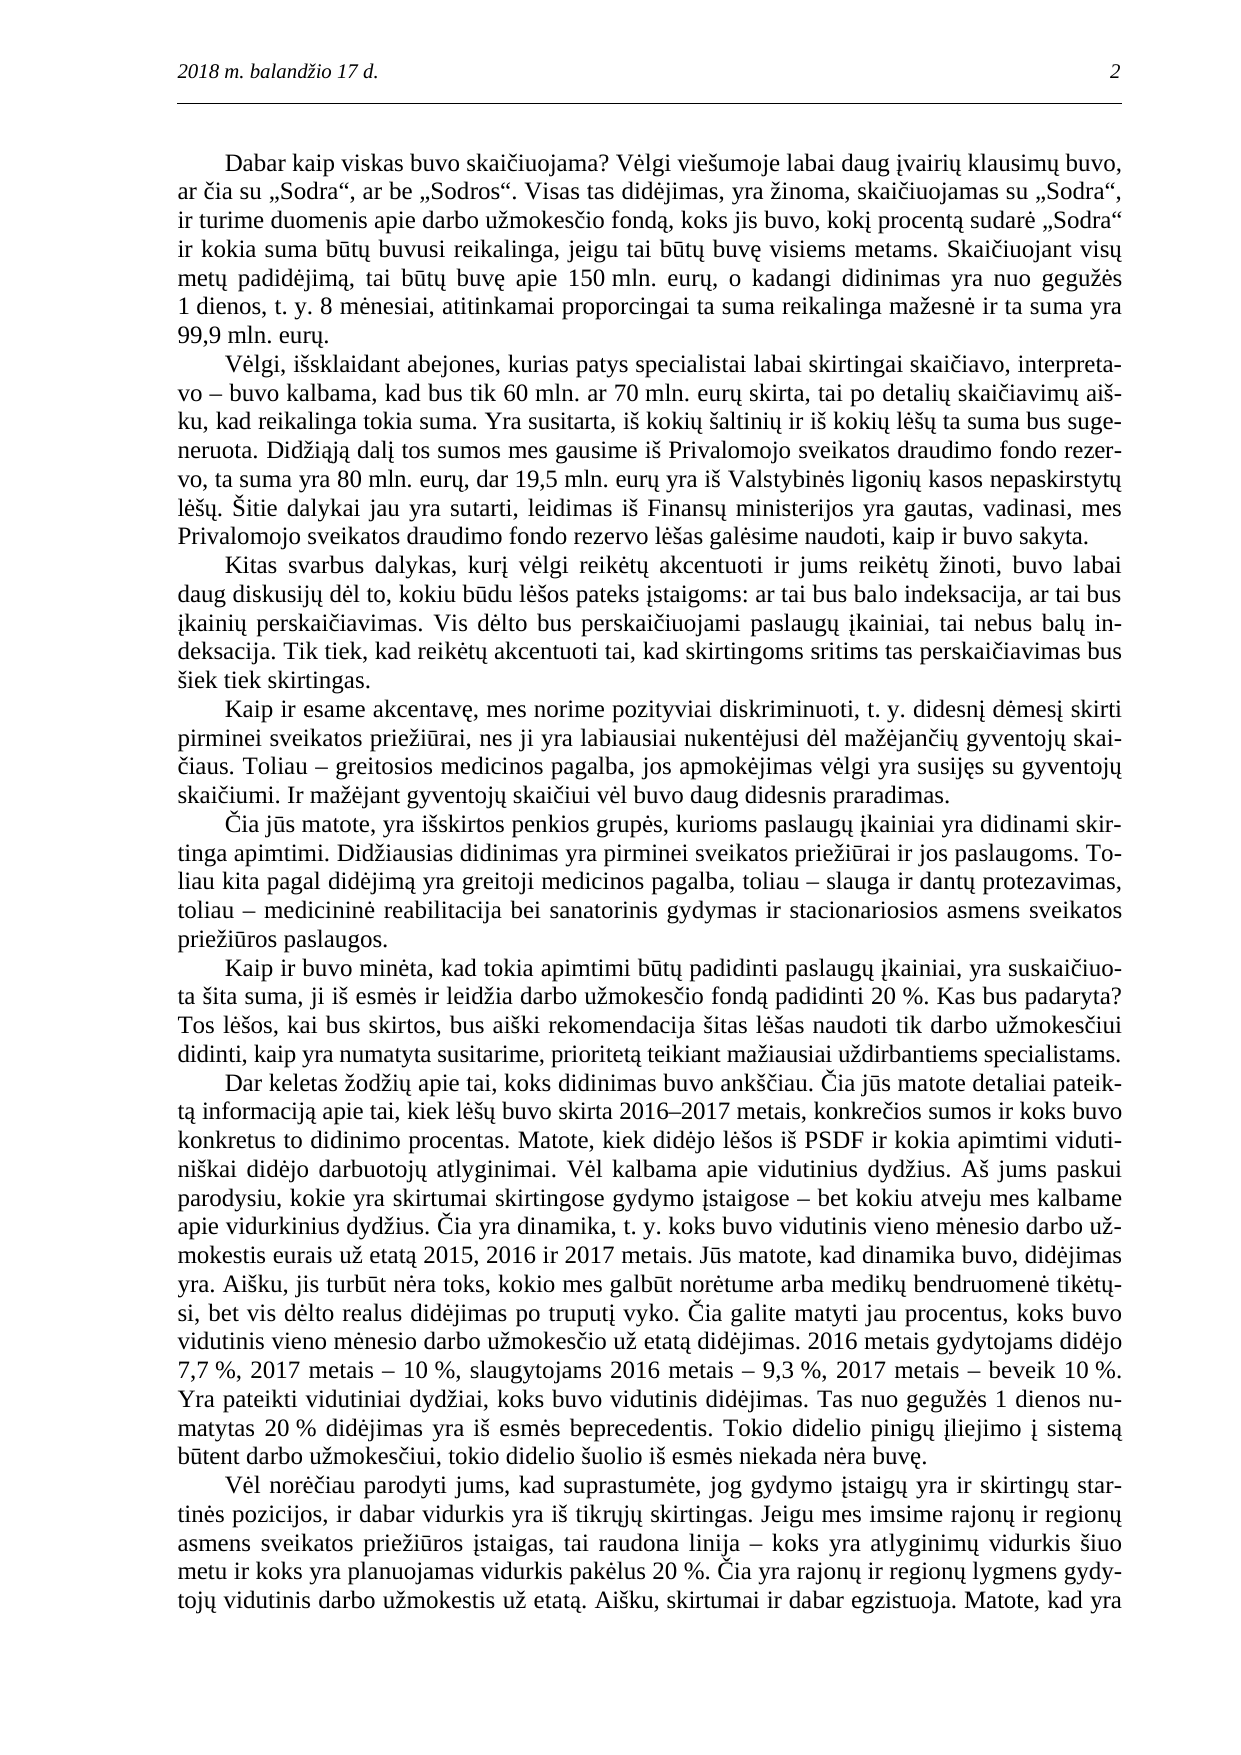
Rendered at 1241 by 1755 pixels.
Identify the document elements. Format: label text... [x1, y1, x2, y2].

text Kaip ir bu­vo mi­nė­ta, kad to­kia ap­im­ti­mi bū­tų pa­di­din­ti pa­slau­gų įkai­niai, yra su­skai­čiuo­ta ši­ta su­ma, ji iš es­mės ir lei­džia dar­bo už­mo­kes­čio fon­dą pa­di­din­ti 20 %. Kas bus pa­da­ry­ta? Tos lė­šos, kai bus skir­tos, bus aiš­ki re­ko­men­da­ci­ja ši­tas lė­šas nau­do­ti tik dar­bo už­mo­kes­čiui di­din­ti, kaip yra nu­ma­ty­ta su­si­ta­ri­me, pri­ori­te­tą tei­kiant ma­žiau­siai už­dir­ban­tiems spe­cia­lis­tams. [177, 953, 1122, 1068]
text Kaip ir esa­me ak­cen­ta­vę, mes no­ri­me po­zi­ty­viai dis­kri­mi­nuo­ti, t. y. di­des­nį dė­me­sį skir­ti pir­mi­nei svei­ka­tos prie­žiū­rai, nes ji yra la­biau­siai nu­ken­tė­ju­si dėl ma­žė­jan­čių gy­ven­to­jų skai­čiaus. To­liau – grei­to­sios me­di­ci­nos pa­gal­ba, jos ap­mo­kė­ji­mas vėl­gi yra su­si­jęs su gy­ven­to­jų skai­čiu­mi. Ir ma­žė­jant gy­ven­to­jų skai­čiui vėl bu­vo daug di­des­nis pra­ra­di­mas. [177, 694, 1122, 809]
text Da­bar kaip vis­kas bu­vo skai­čiuo­ja­ma? Vėl­gi vie­šu­mo­je la­bai daug įvai­rių klau­si­mų bu­vo, ar čia su „Sod­ra“, ar be „Sod­ros“. Vi­sas tas di­dė­ji­mas, yra ži­no­ma, skai­čiuo­ja­mas su „Sod­ra“, ir tu­ri­me duo­me­nis apie dar­bo už­mo­kes­čio fon­dą, koks jis bu­vo, ko­kį pro­cen­tą su­da­rė „Sod­ra“ ir ko­kia su­ma bū­tų bu­vu­si rei­ka­lin­ga, jei­gu tai bū­tų bu­vę vi­siems me­tams. Skai­čiuo­jant vi­sų me­tų pa­di­dė­ji­mą, tai bū­tų bu­vę apie 150 mln. eu­rų, o ka­dan­gi di­di­ni­mas yra nuo ge­gu­žės 1 die­nos, t. y. 8 mė­ne­siai, ati­tin­ka­mai pro­por­cin­gai ta su­ma rei­ka­lin­ga ma­žes­nė ir ta su­ma yra 99,9 mln. eu­rų. [177, 148, 1122, 349]
text Dar ke­le­tas žo­džių apie tai, koks di­di­ni­mas bu­vo ankš­čiau. Čia jūs ma­to­te de­ta­liai pa­teik­tą in­for­ma­ci­ją apie tai, kiek lė­šų bu­vo skir­ta 2016–2017 me­tais, kon­kre­čios su­mos ir koks bu­vo kon­kre­tus to di­di­ni­mo pro­cen­tas. Ma­to­te, kiek di­dė­jo lė­šos iš PSDF ir ko­kia ap­im­ti­mi vi­du­ti­niš­kai di­dė­jo dar­buo­to­jų at­ly­gi­ni­mai. Vėl kal­ba­ma apie vi­du­ti­nius dy­džius. Aš jums pas­kui pa­ro­dy­siu, ko­kie yra skir­tu­mai skir­tin­go­se gy­dy­mo įstai­go­se – bet ko­kiu at­ve­ju mes kal­ba­me apie vi­dur­ki­nius dy­džius. Čia yra di­na­mi­ka, t. y. koks bu­vo vi­du­ti­nis vie­no mė­ne­sio dar­bo už­mo­kes­tis eu­rais už eta­tą 2015, 2016 ir 2017 me­tais. Jūs ma­to­te, kad di­na­mi­ka bu­vo, di­dė­ji­mas yra. Aiš­ku, jis tur­būt nė­ra toks, ko­kio mes gal­būt no­rė­tu­me ar­ba me­di­kų ben­druo­me­nė ti­kė­tų­si, bet vis dėl­to re­a­lus di­dė­ji­mas po tru­pu­tį vy­ko. Čia ga­li­te ma­ty­ti jau pro­cen­tus, koks bu­vo vi­du­ti­nis vie­no mė­ne­sio dar­bo už­mo­kes­čio už eta­tą di­dė­ji­mas. 2016 me­tais gy­dy­to­jams di­dė­jo 7,7 %, 2017 me­tais – 10 %, slau­gy­to­jams 2016 me­tais – 9,3 %, 2017 me­tais – be­veik 10 %. Yra pa­teik­ti vi­du­ti­niai dy­džiai, koks bu­vo vi­du­ti­nis di­dė­ji­mas. Tas nuo ge­gu­žės 1 die­nos nu­ma­ty­tas 20 % di­dė­ji­mas yra iš es­mės be­pre­ce­den­tis. To­kio di­de­lio pi­ni­gų įlie­ji­mo į sis­te­mą bū­tent dar­bo už­mo­kes­čiui, to­kio di­de­lio šuo­lio iš es­mės nie­ka­da nė­ra bu­vę. [177, 1068, 1122, 1470]
text Čia jūs ma­to­te, yra iš­skir­tos pen­kios gru­pės, ku­rioms pa­slau­gų įkai­niai yra di­di­na­mi skir­tin­ga ap­im­ti­mi. Di­džiau­sias di­di­ni­mas yra pir­mi­nei svei­ka­tos prie­žiū­rai ir jos pa­slau­goms. To­liau ki­ta pa­gal di­dė­ji­mą yra grei­to­ji me­di­ci­nos pa­gal­ba, to­liau – slau­ga ir dan­tų pro­te­za­vi­mas, to­liau – me­di­ci­ni­nė re­a­bi­li­ta­ci­ja bei sa­na­to­ri­nis gy­dy­mas ir sta­cio­na­rio­sios as­mens svei­ka­tos prie­žiū­ros pa­slau­gos. [177, 809, 1122, 953]
text Ki­tas svar­bus da­ly­kas, ku­rį vėl­gi rei­kė­tų ak­cen­tuo­ti ir jums rei­kė­tų ži­no­ti, bu­vo la­bai daug dis­ku­si­jų dėl to, ko­kiu bū­du lė­šos pa­teks įstai­goms: ar tai bus ba­lo in­dek­sa­ci­ja, ar tai bus įkai­nių per­skai­čia­vi­mas. Vis dėl­to bus per­skai­čiuo­ja­mi pa­slau­gų įkai­niai, tai ne­bus ba­lų in­dek­sa­ci­ja. Tik tiek, kad rei­kė­tų ak­cen­tuo­ti tai, kad skir­tin­goms sri­tims tas per­skai­čia­vi­mas bus šiek tiek skir­tin­gas. [177, 550, 1122, 694]
text Vėl­gi, iš­sklai­dant abe­jo­nes, ku­rias pa­tys spe­cia­lis­tai la­bai skir­tin­gai skai­čia­vo, in­ter­pre­ta­vo – bu­vo kal­ba­ma, kad bus tik 60 mln. ar 70 mln. eu­rų skir­ta, tai po de­ta­lių skai­čia­vi­mų aiš­ku, kad rei­ka­lin­ga to­kia su­ma. Yra su­si­tar­ta, iš ko­kių šal­ti­nių ir iš ko­kių lė­šų ta su­ma bus su­ge­ne­ruo­ta. Di­dži­ą­ją da­lį tos su­mos mes gau­si­me iš Pri­va­lo­mo­jo svei­ka­tos drau­di­mo fon­do re­zer­vo, ta su­ma yra 80 mln. eu­rų, dar 19,5 mln. eu­rų yra iš Vals­ty­bi­nės li­go­nių ka­sos ne­pa­skir­s­ty­tų lė­šų. Ši­tie da­ly­kai jau yra su­tar­ti, lei­di­mas iš Fi­nan­sų mi­nis­te­ri­jos yra gau­tas, va­di­na­si, mes Pri­va­lo­mo­jo svei­ka­tos drau­di­mo fon­do re­zer­vo lė­šas ga­lė­si­me nau­do­ti, kaip ir bu­vo sa­ky­ta. [177, 349, 1122, 550]
text Vėl no­rė­čiau pa­ro­dy­ti jums, kad su­pras­tu­mė­te, jog gy­dy­mo įstai­gų yra ir skir­tin­gų star­tinė­s po­zi­ci­jo­s, ir da­bar vi­dur­kis yra iš tik­rų­jų skir­tin­gas. Jei­gu mes im­si­me ra­jo­nų ir re­gio­nų as­mens svei­ka­tos prie­žiū­ros įstai­gas, tai rau­do­na li­ni­ja – koks yra at­ly­gi­ni­mų vi­dur­kis šiuo me­tu ir koks yra pla­nuo­ja­mas vi­dur­kis pa­kė­lus 20 %. Čia yra ra­jo­nų ir re­gio­nų lyg­mens gy­dy­to­jų vi­du­ti­nis dar­bo už­mo­kes­tis už eta­tą. Aiš­ku, skir­tu­mai ir da­bar eg­zis­tuo­ja. Ma­to­te, kad yra [177, 1470, 1122, 1614]
